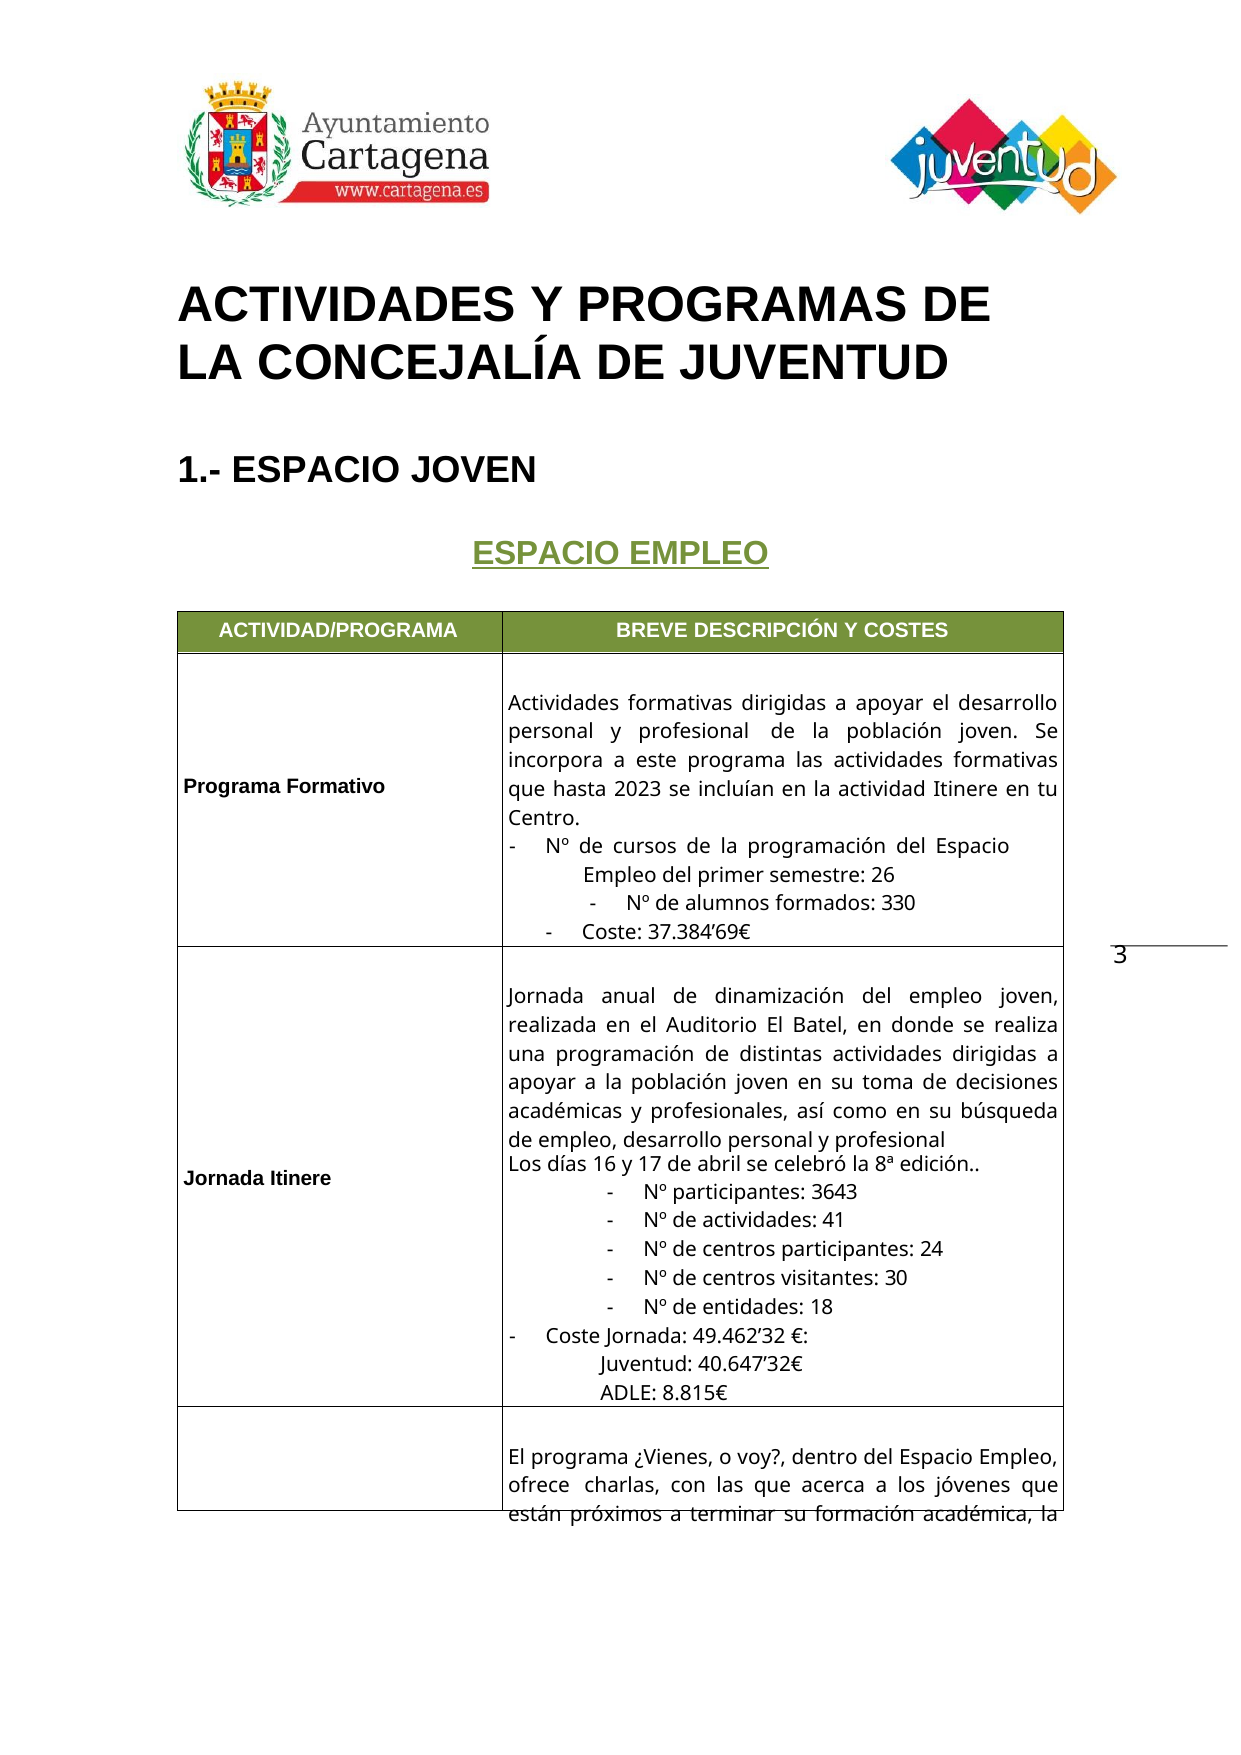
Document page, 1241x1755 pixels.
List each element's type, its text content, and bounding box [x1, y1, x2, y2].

table_cell Programa Vienes o Voy [178, 1407, 502, 1510]
text ESPACIO EMPLEO [163, 533, 1078, 572]
text [162, 937, 171, 971]
text [1064, 611, 1070, 1510]
table_header ACTIVIDAD/PROGRAMA [178, 612, 502, 652]
subtitle 1.- ESPACIO JOVEN [177, 447, 1152, 490]
table_header BREVE DESCRIPCIÓN Y COSTES [503, 612, 1063, 652]
table_cell El programa ¿Vienes, o voy?, dentro del Espacio Empleo, ofrece charlas, con las que acerca a los jóvenes que están próximos a terminar su formación académica, la oportunidad de conocer cuáles son los recursos más adecuados para iniciar la búsqueda de empleo con éxito. Nº de charlas: 27 Nº de usuarios: 675 Coste 0€. [503, 1407, 1063, 1510]
table_cell Jornada anual de dinamización del empleo joven, realizada en el Auditorio El Batel, en donde se realiza una programación de distintas actividades dirigidas a apoyar a la población joven en su toma de decisiones académicas y profesionales, así como en su búsqueda de empleo, desarrollo personal y profesional Los días 16 y 17 de abril se celebró la 8ª edición.. Nº participantes: 3643 Nº de actividades: 41 Nº de centros participantes: 24 Nº de centros visitantes: 30 Nº de entidades: 18 Coste Jornada: 49.462’32 €: Juventud: 40.647’32€ ADLE: 8.815€ [503, 947, 1063, 1406]
table_cell Programa Formativo [178, 654, 502, 946]
table_cell Actividades formativas dirigidas a apoyar el desarrollo personal y profesional de la población joven. Se incorpora a este programa las actividades formativas que hasta 2023 se incluían en la actividad Itinere en tu Centro. Nº de cursos de la programación del Espacio Empleo del primer semestre: 26 Nº de alumnos formados: 330 - Coste: 37.384’69€ [503, 654, 1063, 946]
text 3 [1070, 937, 1128, 971]
subtitle ACTIVIDADES Y PROGRAMAS DE LA CONCEJALÍA DE JUVENTUD [177, 275, 1050, 390]
table_cell Jornada Itinere [178, 947, 502, 1406]
text [171, 611, 177, 1510]
